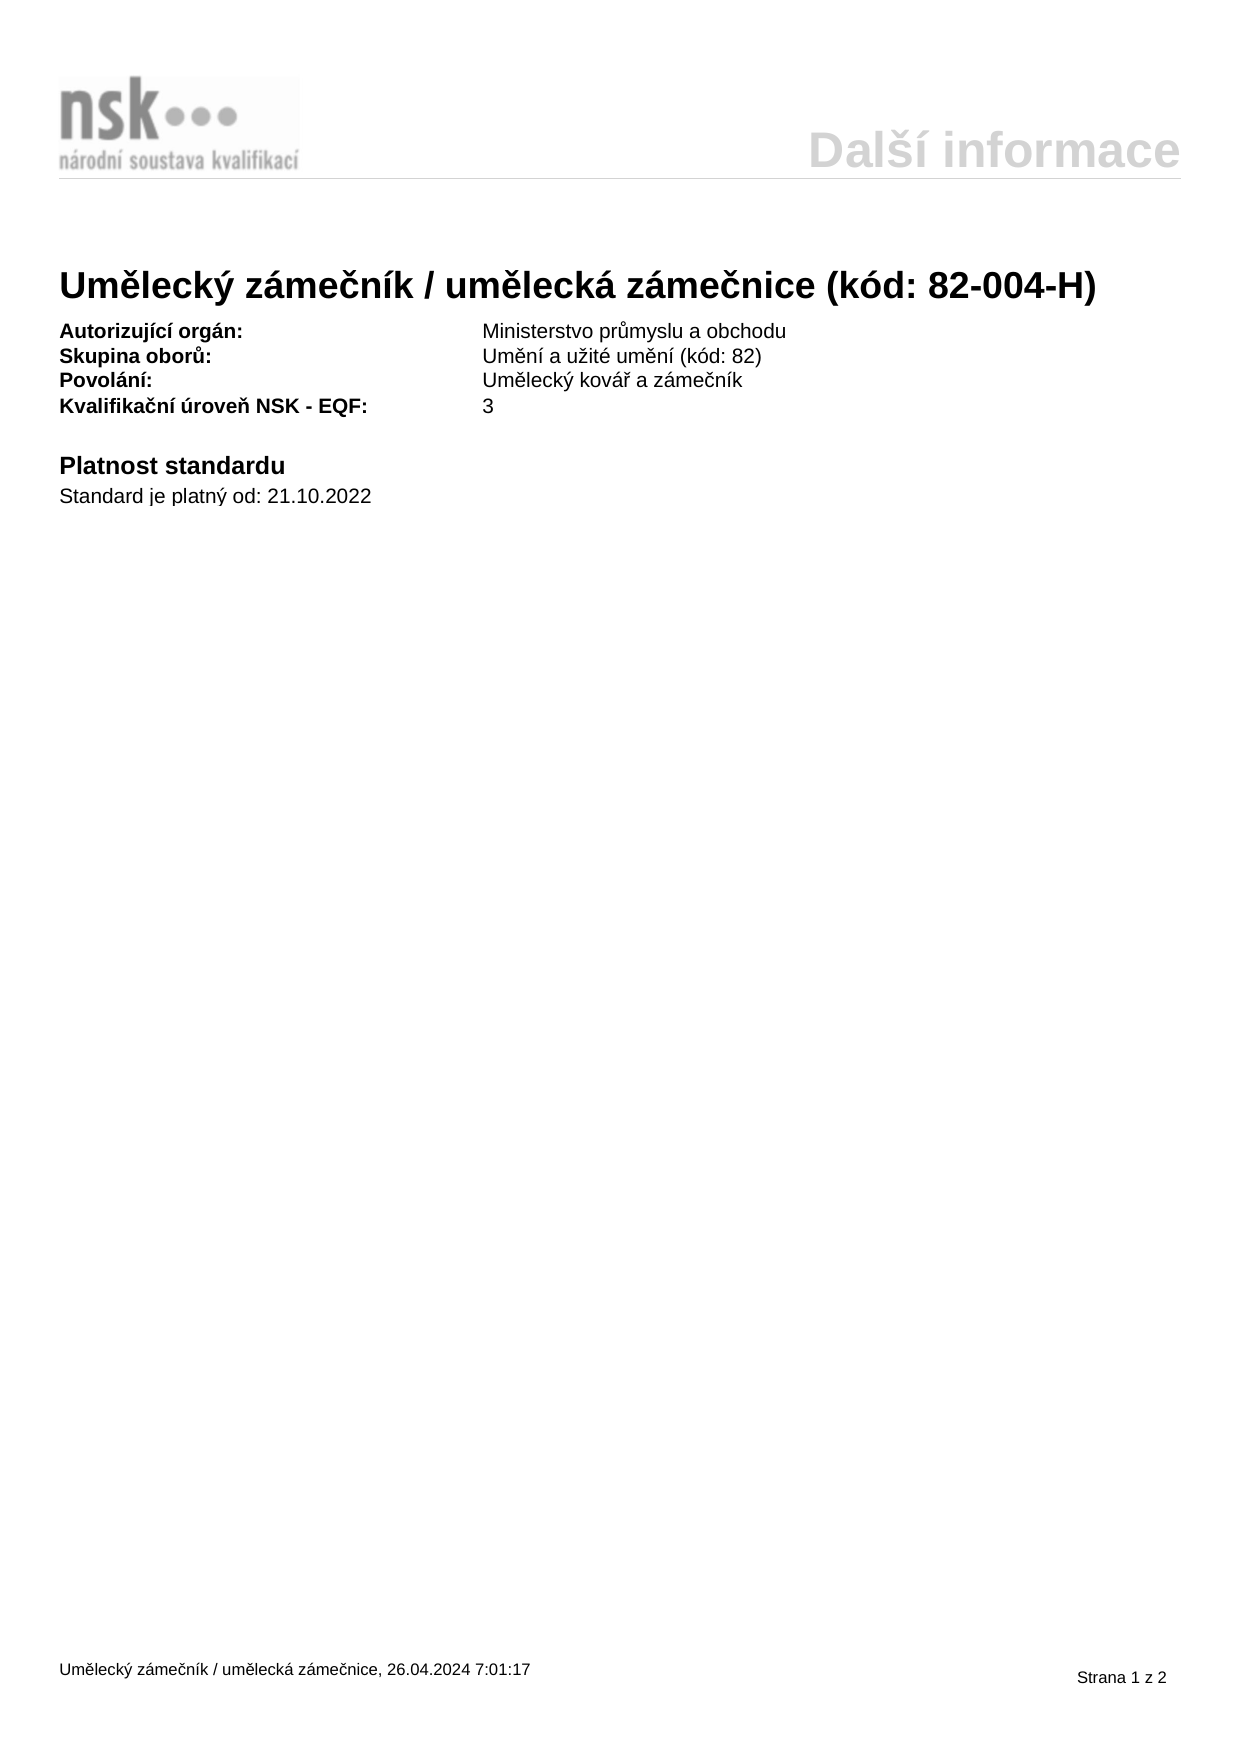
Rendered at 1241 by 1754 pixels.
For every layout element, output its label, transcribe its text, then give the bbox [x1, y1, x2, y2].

table_cell [59, 806, 119, 1106]
table_cell [627, 196, 861, 224]
table_cell [482, 418, 619, 447]
table_cell [1167, 196, 1181, 224]
table_cell [1167, 307, 1181, 319]
table_cell [482, 196, 619, 224]
table_cell [627, 307, 861, 319]
table_cell [619, 418, 627, 447]
table_cell Strana 1 z 2 [861, 1660, 1167, 1696]
table_cell Umělecký zámečník / umělecká zámečnice (kód: 82-004-H) [59, 224, 1181, 307]
table_cell Kvalifikační úroveň NSK - EQF: [59, 394, 482, 417]
table_cell [119, 506, 482, 806]
table_cell [119, 172, 482, 178]
picture [58, 59, 620, 172]
table_cell [1167, 1106, 1181, 1383]
table_cell [59, 418, 119, 447]
table_cell [119, 418, 482, 447]
table_cell [619, 172, 627, 178]
table_cell [627, 1106, 861, 1383]
table_cell [627, 806, 861, 1106]
table_cell Umění a užité umění (kód: 82) [482, 344, 1181, 368]
table_cell [59, 196, 119, 224]
table_cell [619, 1106, 627, 1383]
table_cell [861, 1106, 1167, 1383]
table_cell Platnost standardu [59, 448, 1181, 483]
table_cell [119, 307, 482, 319]
table_cell [1167, 506, 1181, 806]
table_cell [619, 506, 627, 806]
table_cell [1167, 1660, 1181, 1696]
table_cell Umělecký kovář a zámečník [482, 368, 1181, 393]
table_cell [59, 172, 119, 178]
table_cell [627, 418, 861, 447]
table_cell [482, 1384, 619, 1659]
table_cell [627, 506, 861, 806]
table_cell [861, 307, 1167, 319]
table_header [620, 59, 627, 172]
table_cell [861, 506, 1167, 806]
table_cell [619, 806, 627, 1106]
table_cell [119, 1384, 482, 1659]
table_cell [861, 806, 1167, 1106]
table_cell [861, 418, 1167, 447]
table_cell [59, 506, 119, 806]
table_cell [59, 1384, 119, 1659]
table_cell [861, 196, 1167, 224]
table_cell [861, 1384, 1167, 1659]
table_cell Umělecký zámečník / umělecká zámečnice, 26.04.2024 7:01:17 [59, 1660, 861, 1696]
table_cell [1167, 418, 1181, 447]
table_cell [482, 307, 619, 319]
table_cell Autorizující orgán: [59, 319, 482, 343]
table_header Další informace [627, 59, 1181, 178]
table_cell [482, 172, 619, 178]
table_cell [619, 1384, 627, 1659]
table_cell [59, 307, 119, 319]
table_cell Standard je platný od: 21.10.2022 [59, 484, 1181, 506]
table_cell [627, 1384, 861, 1659]
table_cell [119, 196, 482, 224]
table_cell [482, 1106, 619, 1383]
table_cell Povolání: [59, 368, 482, 392]
table_cell 3 [482, 394, 1181, 417]
table_cell [482, 806, 619, 1106]
table_cell [1167, 806, 1181, 1106]
table_cell [59, 1106, 119, 1383]
table_cell [619, 307, 627, 319]
table_cell [1167, 1384, 1181, 1659]
table_cell Ministerstvo průmyslu a obchodu [482, 319, 1181, 344]
table_cell [59, 179, 1181, 196]
table_cell [619, 196, 627, 224]
table_cell [482, 506, 619, 806]
table_cell Skupina oborů: [59, 344, 482, 368]
table_cell [119, 1106, 482, 1383]
table_cell [119, 806, 482, 1106]
